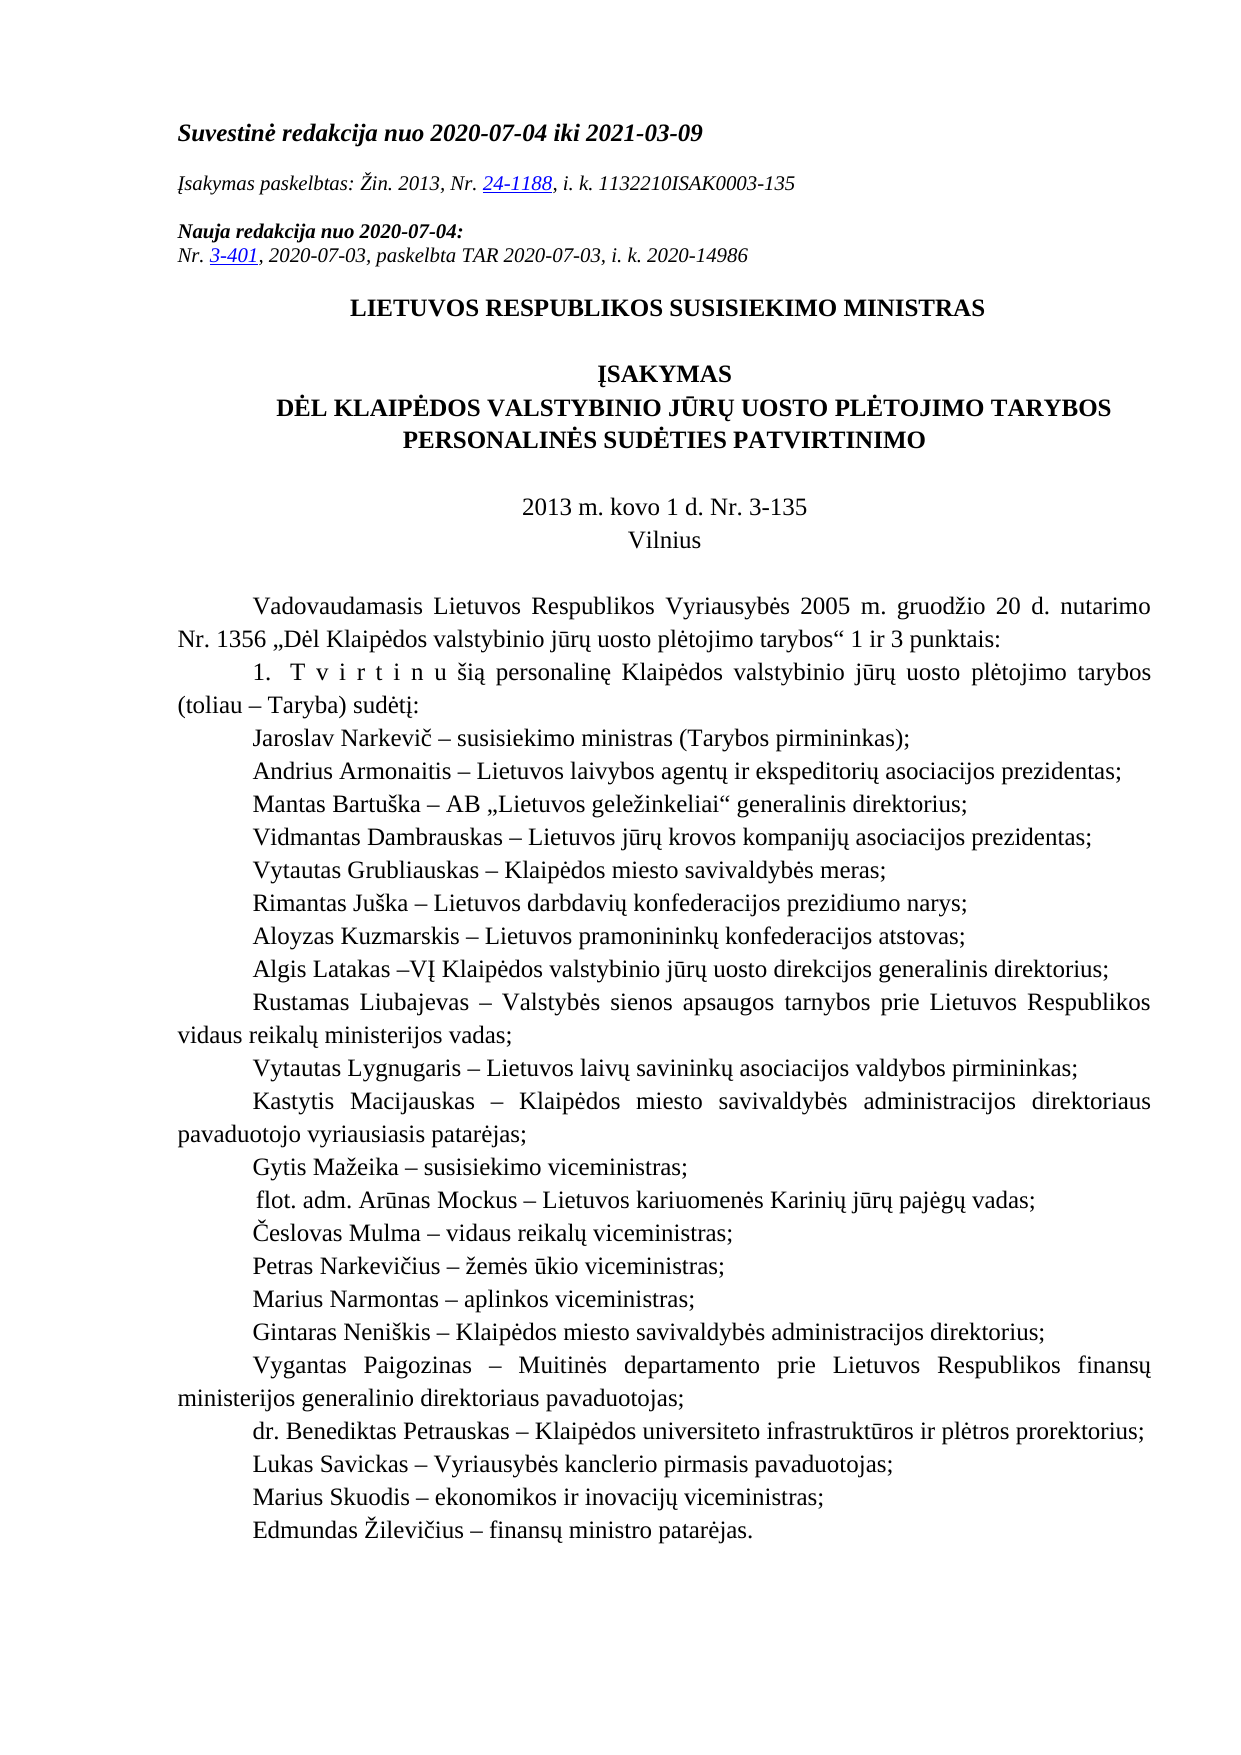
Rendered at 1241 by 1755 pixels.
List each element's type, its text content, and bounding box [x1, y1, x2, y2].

text Įsakymas paskelbtas: Žin. 2013, Nr. 24-1188, i. k. 1132210ISAK0003-135 [177, 171, 1152, 195]
text Andrius Armonaitis – Lietuvos laivybos agentų ir ekspeditorių asociacijos prezidentas; [177, 756, 1152, 784]
text Rustamas Liubajevas – Valstybės sienos apsaugos tarnybos prie Lietuvos Respublikos vidaus reikalų ministerijos vadas; [177, 987, 1152, 1049]
text Gytis Mažeika – susisiekimo viceministras; [177, 1152, 1152, 1181]
text Marius Narmontas – aplinkos viceministras; [177, 1284, 1152, 1313]
text Petras Narkevičius – žemės ūkio viceministras; [177, 1251, 1152, 1280]
text Česlovas Mulma – vidaus reikalų viceministras; [177, 1218, 1152, 1247]
text 1. T v i r t i n u šią personalinę Klaipėdos valstybinio jūrų uosto plėtojimo tarybos (toliau – Taryba) sudėtį: [177, 657, 1152, 718]
text Nr. 3-401, 2020-07-03, paskelbta TAR 2020-07-03, i. k. 2020-14986 [177, 243, 1152, 267]
text Edmundas Žilevičius – finansų ministro patarėjas. [177, 1515, 1152, 1544]
text 2013 m. kovo 1 d. Nr. 3-135 Vilnius [177, 492, 1152, 553]
text Vytautas Grubliauskas – Klaipėdos miesto savivaldybės meras; [177, 855, 1152, 884]
text Aloyzas Kuzmarskis – Lietuvos pramonininkų konfederacijos atstovas; [177, 921, 1152, 950]
text DĖL KLAIPĖDOS VALSTYBINIO JŪRŲ UOSTO PLĖTOJIMO TARYBOS PERSONALINĖS SUDĖTIES PATVIRTINIMO [177, 393, 1152, 454]
text Lukas Savickas – Vyriausybės kanclerio pirmasis pavaduotojas; [177, 1449, 1152, 1478]
text Algis Latakas –VĮ Klaipėdos valstybinio jūrų uosto direkcijos generalinis direktorius; [177, 954, 1152, 983]
text Marius Skuodis – ekonomikos ir inovacijų viceministras; [177, 1482, 1152, 1511]
text Kastytis Macijauskas – Klaipėdos miesto savivaldybės administracijos direktoriaus pavaduotojo vyriausiasis patarėjas; [177, 1086, 1152, 1148]
text dr. Benediktas Petrauskas – Klaipėdos universiteto infrastruktūros ir plėtros prorektorius; [177, 1416, 1152, 1445]
text ĮSAKYMAS [177, 359, 1152, 388]
text LIETUVOS RESPUBLIKOS SUSISIEKIMO MINISTRAS [177, 293, 1152, 322]
text Jaroslav Narkevič – susisiekimo ministras (Tarybos pirmininkas); [177, 723, 1152, 752]
text Rimantas Juška – Lietuvos darbdavių konfederacijos prezidiumo narys; [177, 888, 1152, 917]
text Mantas Bartuška – AB „Lietuvos geležinkeliai“ generalinis direktorius; [177, 789, 1152, 818]
text Vygantas Paigozinas – Muitinės departamento prie Lietuvos Respublikos finansų ministerijos generalinio direktoriaus pavaduotojas; [177, 1350, 1152, 1412]
text Gintaras Neniškis – Klaipėdos miesto savivaldybės administracijos direktorius; [177, 1317, 1152, 1346]
text Vadovaudamasis Lietuvos Respublikos Vyriausybės 2005 m. gruodžio 20 d. nutarimo Nr. 1356 „Dėl Klaipėdos valstybinio jūrų uosto plėtojimo tarybos“ 1 ir 3 punktais: [177, 591, 1152, 652]
text Suvestinė redakcija nuo 2020-07-04 iki 2021-03-09 [177, 118, 1152, 147]
text Vidmantas Dambrauskas – Lietuvos jūrų krovos kompanijų asociacijos prezidentas; [177, 822, 1152, 851]
text Vytautas Lygnugaris – Lietuvos laivų savininkų asociacijos valdybos pirmininkas; [177, 1053, 1152, 1082]
text Nauja redakcija nuo 2020-07-04: [177, 219, 1152, 243]
text flot. adm. Arūnas Mockus – Lietuvos kariuomenės Karinių jūrų pajėgų vadas; [177, 1185, 1152, 1214]
